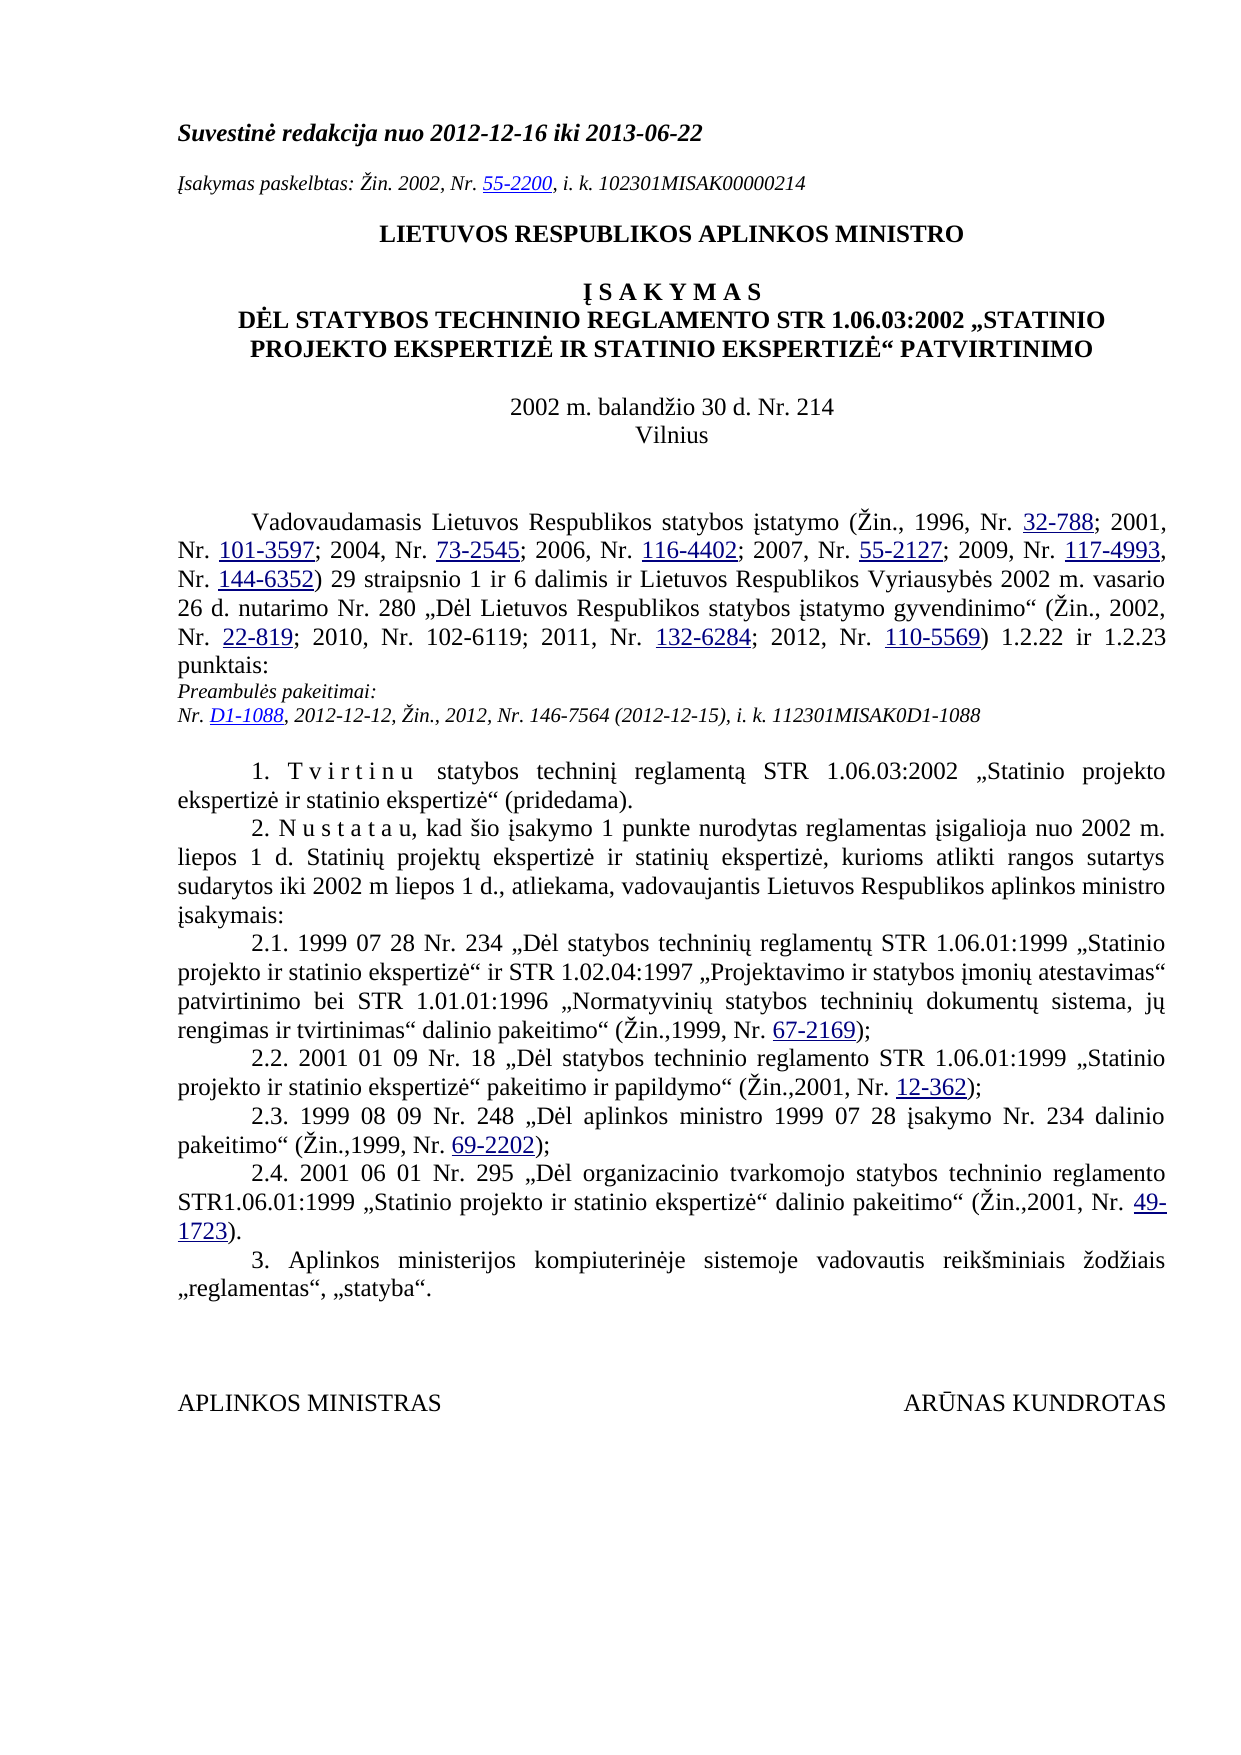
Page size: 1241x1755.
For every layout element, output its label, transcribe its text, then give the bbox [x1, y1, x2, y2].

text 2.1. 1999 07 28 Nr. 234 „Dėl statybos techninių reglamentų STR 1.06.01:1999 „Statinio projekto ir statinio ekspertizė“ ir STR 1.02.04:1997 „Projektavimo ir statybos įmonių atestavimas“ patvirtinimo bei STR 1.01.01:1996 „Normatyvinių statybos techninių dokumentų sistema, jų rengimas ir tvirtinimas“ dalinio pakeitimo“ (Žin.,1999, Nr. 67-2169); [177, 928, 1166, 1043]
text LIETUVOS RESPUBLIKOS APLINKOS MINISTRO [177, 219, 1166, 248]
text Nr. D1-1088, 2012-12-12, Žin., 2012, Nr. 146-7564 (2012-12-15), i. k. 112301MISAK0D1-1088 [177, 703, 1166, 727]
text Vadovaudamasis Lietuvos Respublikos statybos įstatymo (Žin., 1996, Nr. 32-788; 2001, Nr. 101-3597; 2004, Nr. 73-2545; 2006, Nr. 116-4402; 2007, Nr. 55-2127; 2009, Nr. 117-4993, Nr. 144-6352) 29 straipsnio 1 ir 6 dalimis ir Lietuvos Respublikos Vyriausybės 2002 m. vasario 26 d. nutarimo Nr. 280 „Dėl Lietuvos Respublikos statybos įstatymo gyvendinimo“ (Žin., 2002, Nr. 22-819; 2010, Nr. 102-6119; 2011, Nr. 132-6284; 2012, Nr. 110-5569) 1.2.22 ir 1.2.23 punktais: [177, 507, 1166, 679]
text Suvestinė redakcija nuo 2012-12-16 iki 2013-06-22 [177, 118, 1166, 147]
text Vilnius [177, 420, 1166, 449]
text Į S A K Y M A S [177, 277, 1166, 305]
text 2.2. 2001 01 09 Nr. 18 „Dėl statybos techninio reglamento STR 1.06.01:1999 „Statinio projekto ir statinio ekspertizė“ pakeitimo ir papildymo“ (Žin.,2001, Nr. 12-362); [177, 1043, 1166, 1101]
text 2.4. 2001 06 01 Nr. 295 „Dėl organizacinio tvarkomojo statybos techninio reglamento STR1.06.01:1999 „Statinio projekto ir statinio ekspertizė“ dalinio pakeitimo“ (Žin.,2001, Nr. 49-1723). [177, 1158, 1166, 1245]
text 3. Aplinkos ministerijos kompiuterinėje sistemoje vadovautis reikšminiais žodžiais „reglamentas“, „statyba“. [177, 1245, 1166, 1302]
text 1. Tvirtinu statybos techninį reglamentą STR 1.06.03:2002 „Statinio projekto ekspertizė ir statinio ekspertizė“ (pridedama). [177, 756, 1166, 813]
text APLINKOS MINISTRAS ARŪNAS KUNDROTAS [177, 1388, 1166, 1417]
text 2002 m. balandžio 30 d. Nr. 214 [177, 392, 1166, 420]
text 2. Nustatau, kad šio įsakymo 1 punkte nurodytas reglamentas įsigalioja nuo 2002 m. liepos 1 d. Statinių projektų ekspertizė ir statinių ekspertizė, kurioms atlikti rangos sutartys sudarytos iki 2002 m liepos 1 d., atliekama, vadovaujantis Lietuvos Respublikos aplinkos ministro įsakymais: [177, 813, 1166, 928]
text Įsakymas paskelbtas: Žin. 2002, Nr. 55-2200, i. k. 102301MISAK00000214 [177, 171, 1166, 195]
text Preambulės pakeitimai: [177, 679, 1166, 703]
text DĖL STATYBOS TECHNINIO REGLAMENTO STR 1.06.03:2002 „STATINIO PROJEKTO EKSPERTIZĖ IR STATINIO EKSPERTIZĖ“ patvirtinimo [177, 305, 1166, 363]
text 2.3. 1999 08 09 Nr. 248 „Dėl aplinkos ministro 1999 07 28 įsakymo Nr. 234 dalinio pakeitimo“ (Žin.,1999, Nr. 69-2202); [177, 1101, 1166, 1158]
